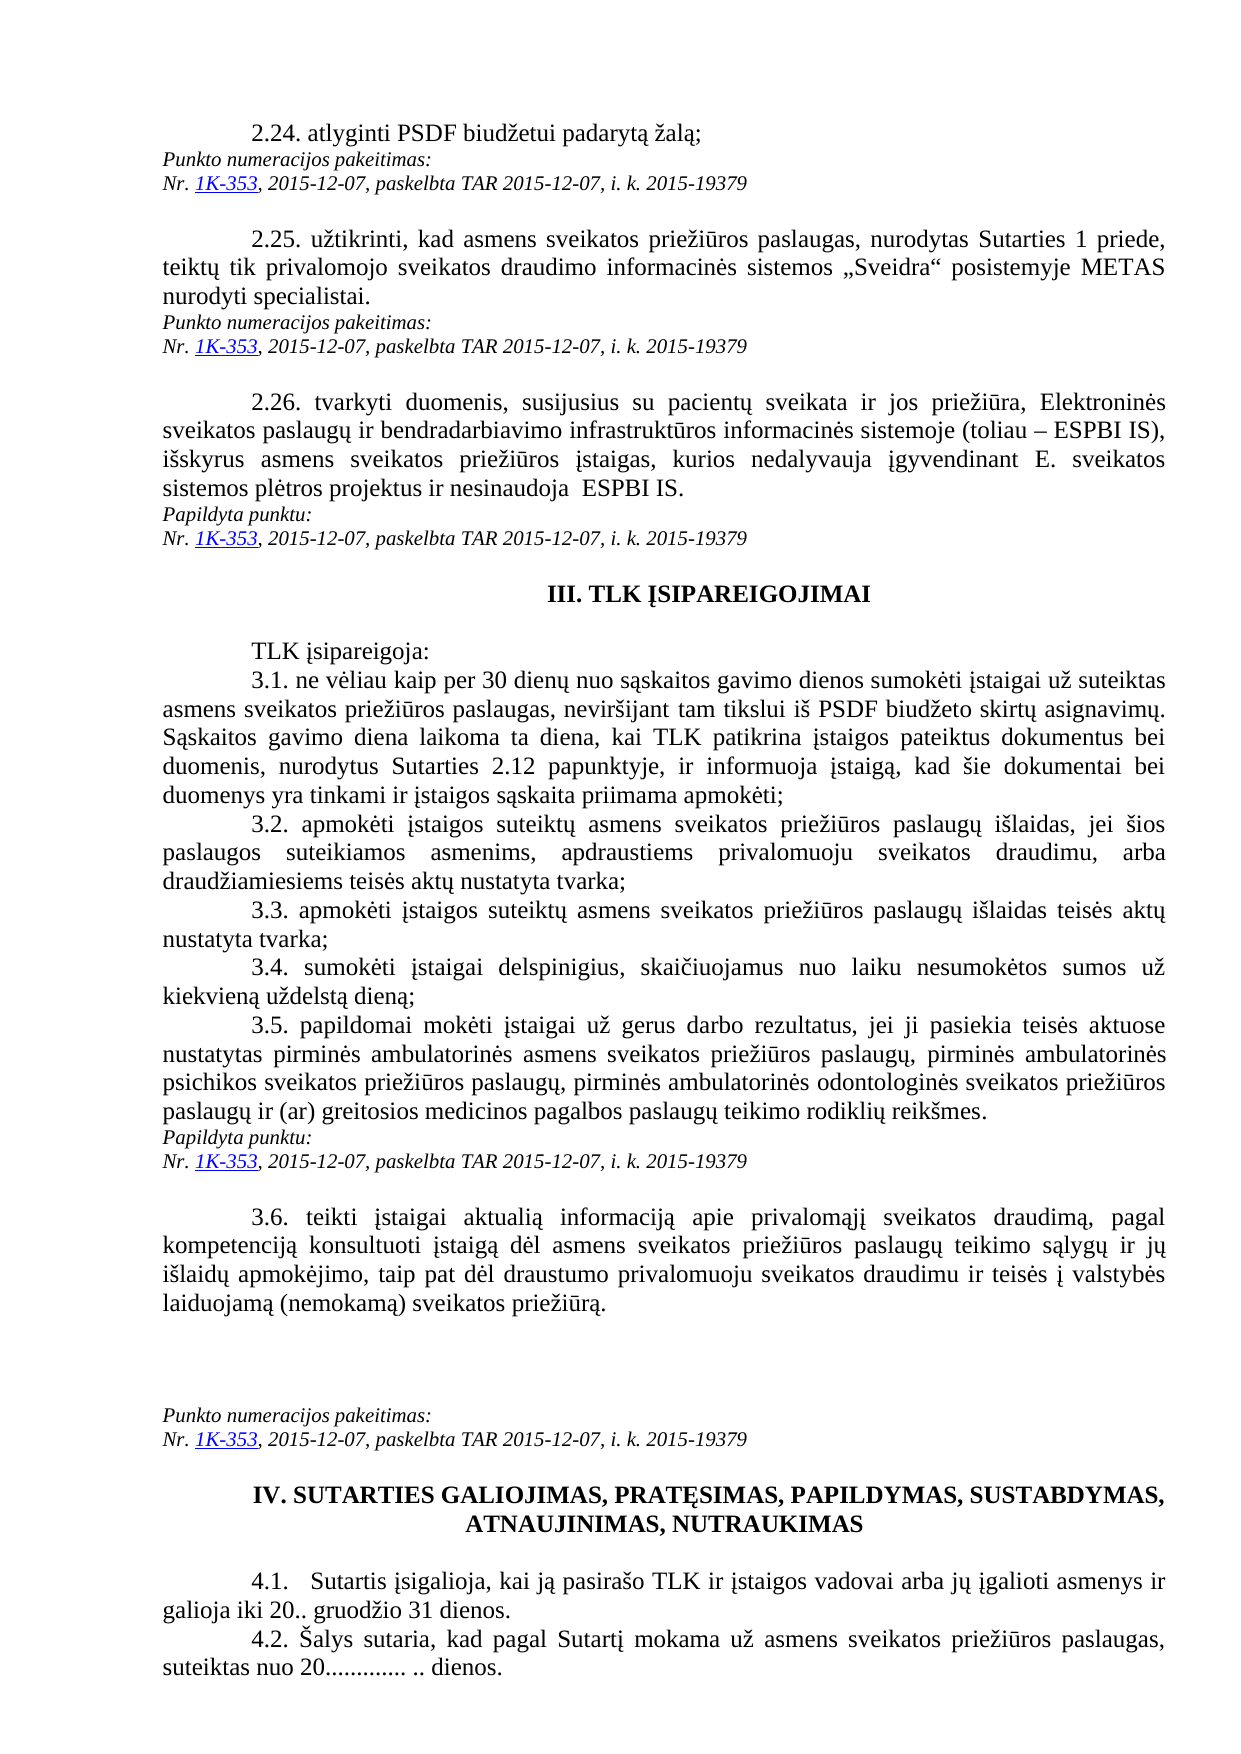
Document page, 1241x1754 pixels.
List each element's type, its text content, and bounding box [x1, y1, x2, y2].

text Nr. 1K-353, 2015-12-07, paskelbta TAR 2015-12-07, i. k. 2015-19379 [162, 1427, 1167, 1451]
text Papildyta punktu: [162, 1125, 1167, 1149]
text 3.5. papildomai mokėti įstaigai už gerus darbo rezultatus, jei ji pasiekia teisės aktuose nustatytas pirminės ambulatorinės asmens sveikatos priežiūros paslaugų, pirminės ambulatorinės psichikos sveikatos priežiūros paslaugų, pirminės ambulatorinės odontologinės sveikatos priežiūros paslaugų ir (ar) greitosios medicinos pagalbos paslaugų teikimo rodiklių reikšmes. [162, 1010, 1167, 1125]
text Nr. 1K-353, 2015-12-07, paskelbta TAR 2015-12-07, i. k. 2015-19379 [162, 526, 1167, 550]
text 2.24. atlyginti PSDF biudžetui padarytą žalą; [162, 118, 1167, 147]
text 4.1. Sutartis įsigalioja, kai ją pasirašo TLK ir įstaigos vadovai arba jų įgalioti asmenys ir galioja iki 20.. gruodžio 31 dienos. [162, 1566, 1167, 1624]
text 2.25. užtikrinti, kad asmens sveikatos priežiūros paslaugas, nurodytas Sutarties 1 priede, teiktų tik privalomojo sveikatos draudimo informacinės sistemos „Sveidra“ posistemyje METAS nurodyti specialistai. [162, 224, 1167, 310]
text 3.4. sumokėti įstaigai delspinigius, skaičiuojamus nuo laiku nesumokėtos sumos už kiekvieną uždelstą dieną; [162, 952, 1167, 1010]
text IV. SUTARTIES GALIOJIMAS, PRATĘSIMAS, PAPILDYMAS, SUSTABDYMAS, ATNAUJINIMAS, NUTRAUKIMAS [162, 1480, 1167, 1537]
text 2.26. tvarkyti duomenis, susijusius su pacientų sveikata ir jos priežiūra, Elektroninės sveikatos paslaugų ir bendradarbiavimo infrastruktūros informacinės sistemoje (toliau – ESPBI IS), išskyrus asmens sveikatos priežiūros įstaigas, kurios nedalyvauja įgyvendinant E. sveikatos sistemos plėtros projektus ir nesinaudoja ESPBI IS. [162, 387, 1167, 502]
text Punkto numeracijos pakeitimas: [162, 147, 1167, 171]
text 4.2. Šalys sutaria, kad pagal Sutartį mokama už asmens sveikatos priežiūros paslaugas, suteiktas nuo 20............. .. dienos. [162, 1624, 1167, 1681]
text Nr. 1K-353, 2015-12-07, paskelbta TAR 2015-12-07, i. k. 2015-19379 [162, 1149, 1167, 1173]
text 3.3. apmokėti įstaigos suteiktų asmens sveikatos priežiūros paslaugų išlaidas teisės aktų nustatyta tvarka; [162, 895, 1167, 952]
text TLK įsipareigoja: [162, 636, 1167, 665]
text Nr. 1K-353, 2015-12-07, paskelbta TAR 2015-12-07, i. k. 2015-19379 [162, 171, 1167, 195]
text Punkto numeracijos pakeitimas: [162, 310, 1167, 334]
text 3.6. teikti įstaigai aktualią informaciją apie privalomąjį sveikatos draudimą, pagal kompetenciją konsultuoti įstaigą dėl asmens sveikatos priežiūros paslaugų teikimo sąlygų ir jų išlaidų apmokėjimo, taip pat dėl draustumo privalomuoju sveikatos draudimu ir teisės į valstybės laiduojamą (nemokamą) sveikatos priežiūrą. [162, 1202, 1167, 1317]
text Nr. 1K-353, 2015-12-07, paskelbta TAR 2015-12-07, i. k. 2015-19379 [162, 334, 1167, 358]
text 3.2. apmokėti įstaigos suteiktų asmens sveikatos priežiūros paslaugų išlaidas, jei šios paslaugos suteikiamos asmenims, apdraustiems privalomuoju sveikatos draudimu, arba draudžiamiesiems teisės aktų nustatyta tvarka; [162, 809, 1167, 895]
text Papildyta punktu: [162, 502, 1167, 526]
text 3.1. ne vėliau kaip per 30 dienų nuo sąskaitos gavimo dienos sumokėti įstaigai už suteiktas asmens sveikatos priežiūros paslaugas, neviršijant tam tikslui iš PSDF biudžeto skirtų asignavimų. Sąskaitos gavimo diena laikoma ta diena, kai TLK patikrina įstaigos pateiktus dokumentus bei duomenis, nurodytus Sutarties 2.12 papunktyje, ir informuoja įstaigą, kad šie dokumentai bei duomenys yra tinkami ir įstaigos sąskaita priimama apmokėti; [162, 665, 1167, 809]
text III. TLK ĮSIPAREIGOJIMAI [162, 579, 1167, 607]
text Punkto numeracijos pakeitimas: [162, 1403, 1167, 1427]
